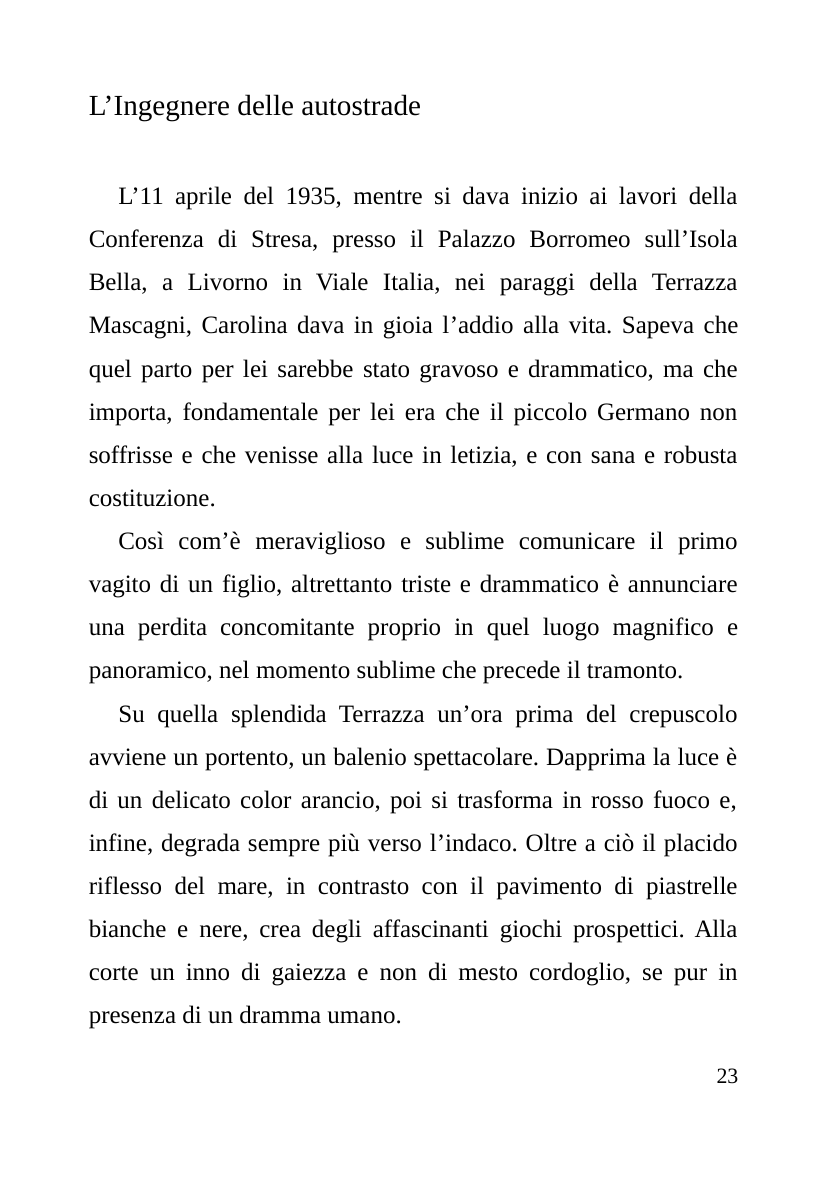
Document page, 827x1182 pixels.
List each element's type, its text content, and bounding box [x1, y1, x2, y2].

text Così com’è meraviglioso e sublime comunicare il primo vagito di un figlio, altrettanto triste e drammatico è annunciare una perdita concomitante proprio in quel luogo magnifico e panoramico, nel momento sublime che precede il tramonto. [88, 526, 738, 684]
text L’11 aprile del 1935, mentre si dava inizio ai lavori della Conferenza di Stresa, presso il Palazzo Borromeo sull’Isola Bella, a Livorno in Viale Italia, nei paraggi della Terrazza Mascagni, Carolina dava in gioia l’addio alla vita. Sapeva che quel parto per lei sarebbe stato gravoso e drammatico, ma che importa, fondamentale per lei era che il piccolo Germano non soffrisse e che venisse alla luce in letizia, e con sana e robusta costituzione. [88, 181, 738, 512]
subtitle L’Ingegnere delle autostrade [88, 88, 738, 122]
text Su quella splendida Terrazza un’ora prima del crepuscolo avviene un portento, un balenio spettacolare. Dapprima la luce è di un delicato color arancio, poi si trasforma in rosso fuoco e, infine, degrada sempre più verso l’indaco. Oltre a ciò il placido riflesso del mare, in contrasto con il pavimento di piastrelle bianche e nere, crea degli affascinanti giochi prospettici. Alla corte un inno di gaiezza e non di mesto cordoglio, se pur in presenza di un dramma umano. [88, 699, 738, 1029]
